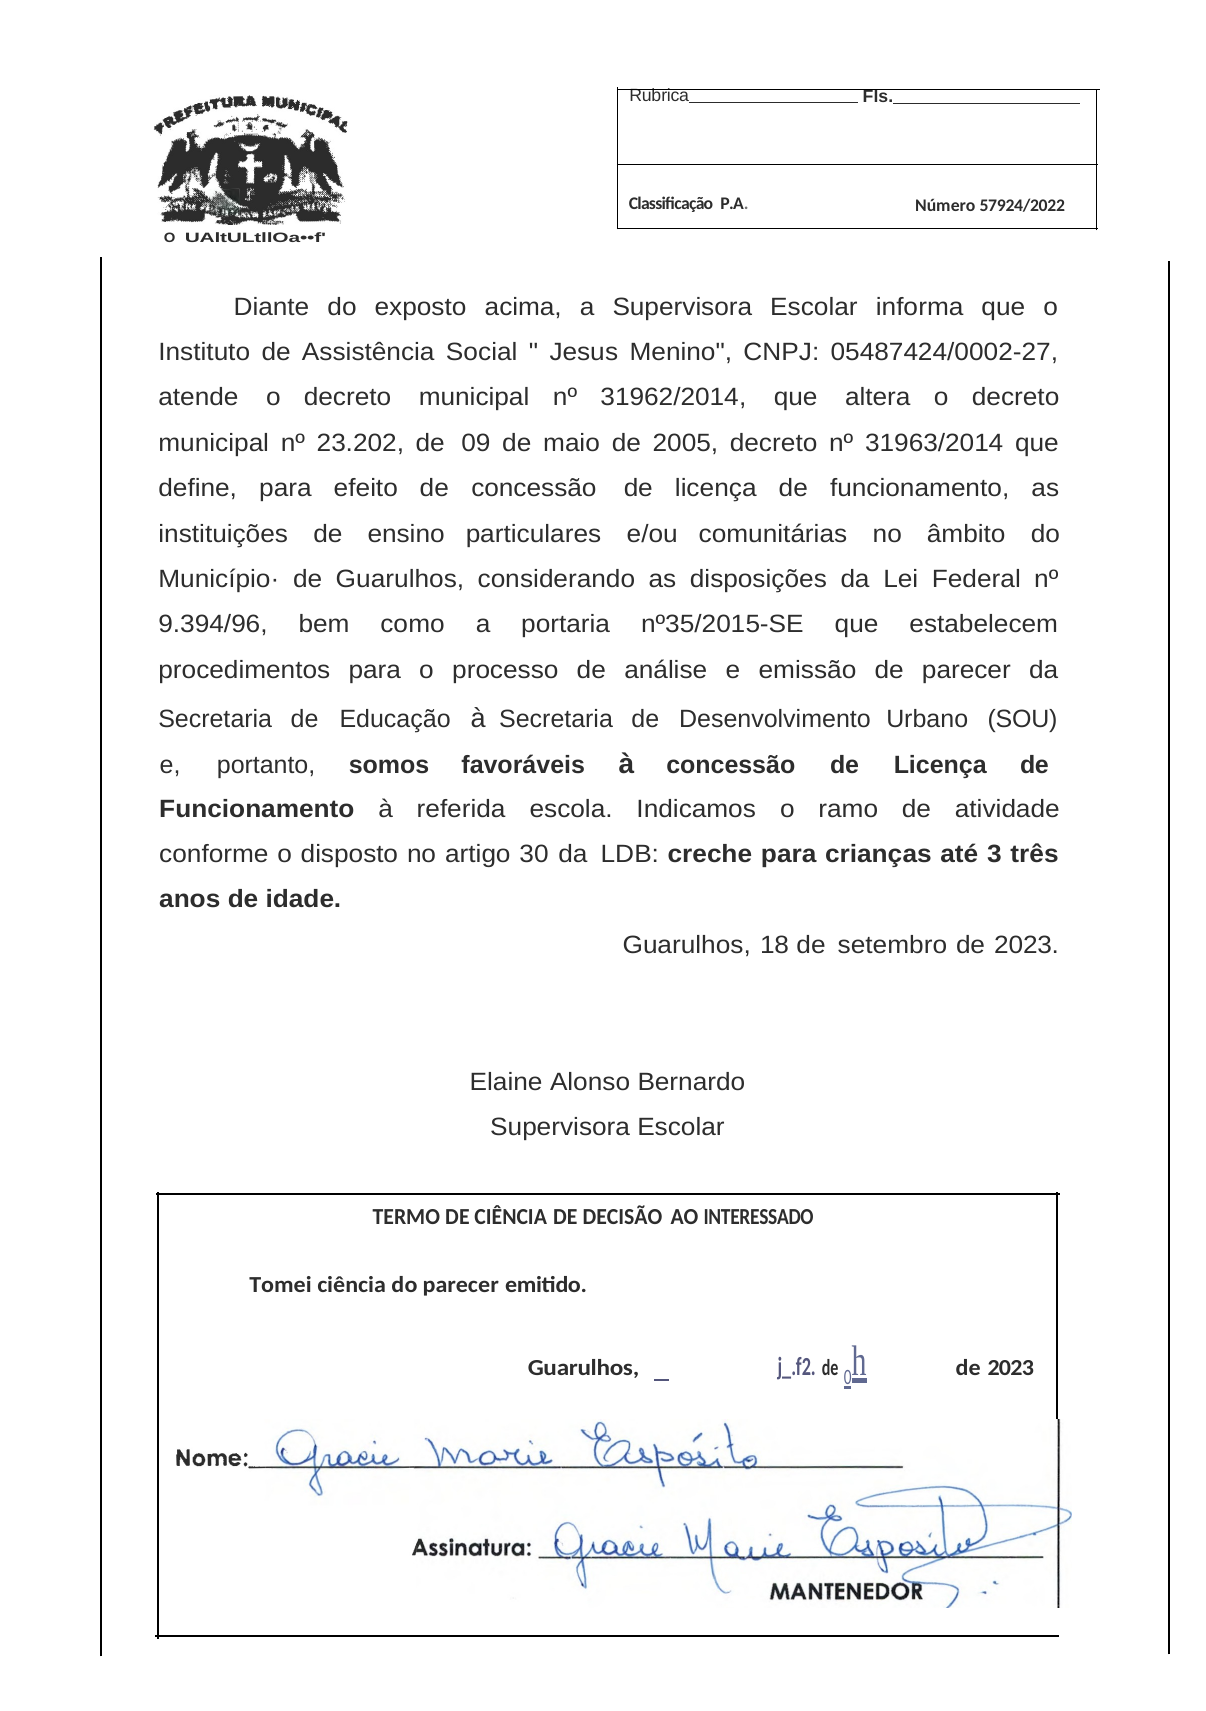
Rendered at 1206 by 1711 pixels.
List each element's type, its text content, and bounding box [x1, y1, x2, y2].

text Elaine Alonso Bernardo Supervisora Escolar [403, 1067, 812, 1140]
text Diante do exposto acima, a Supervisora Escolar informa que o Instituto de Assistência Social " Jesus Menino", CNPJ: 05487424/0002-27, atende o decreto municipal nº 31962/2014, que altera o decreto municipal nº 23.202, de 09 de maio de 2005, decreto nº 31963/2014 que define, para efeito de concessão de licença de funcionamento, as instituições de ensino particulares e/ou comunitárias no âmbito do Município· de Guarulhos, considerando as disposições da Lei Federal nº 9.394/96, bem como a portaria nº35/2015-SE que estabelecem procedimentos para o processo de análise e emissão de parecer da Secretaria de Educação à Secretaria de Desenvolvimento Urbano (SOU) [158, 292, 1060, 733]
text Funcionamento à referida escola. Indicamos o ramo de atividade conforme o disposto no artigo 30 da LDB: creche para crianças até 3 três anos de idade. [159, 794, 1059, 913]
text Guarulhos, 18 de setembro de 2023. [622, 930, 1099, 959]
text O UAltULtllOa••f' [164, 229, 1099, 245]
text e, portanto, somos favoráveis à concessão de Licença de [159, 751, 1099, 779]
